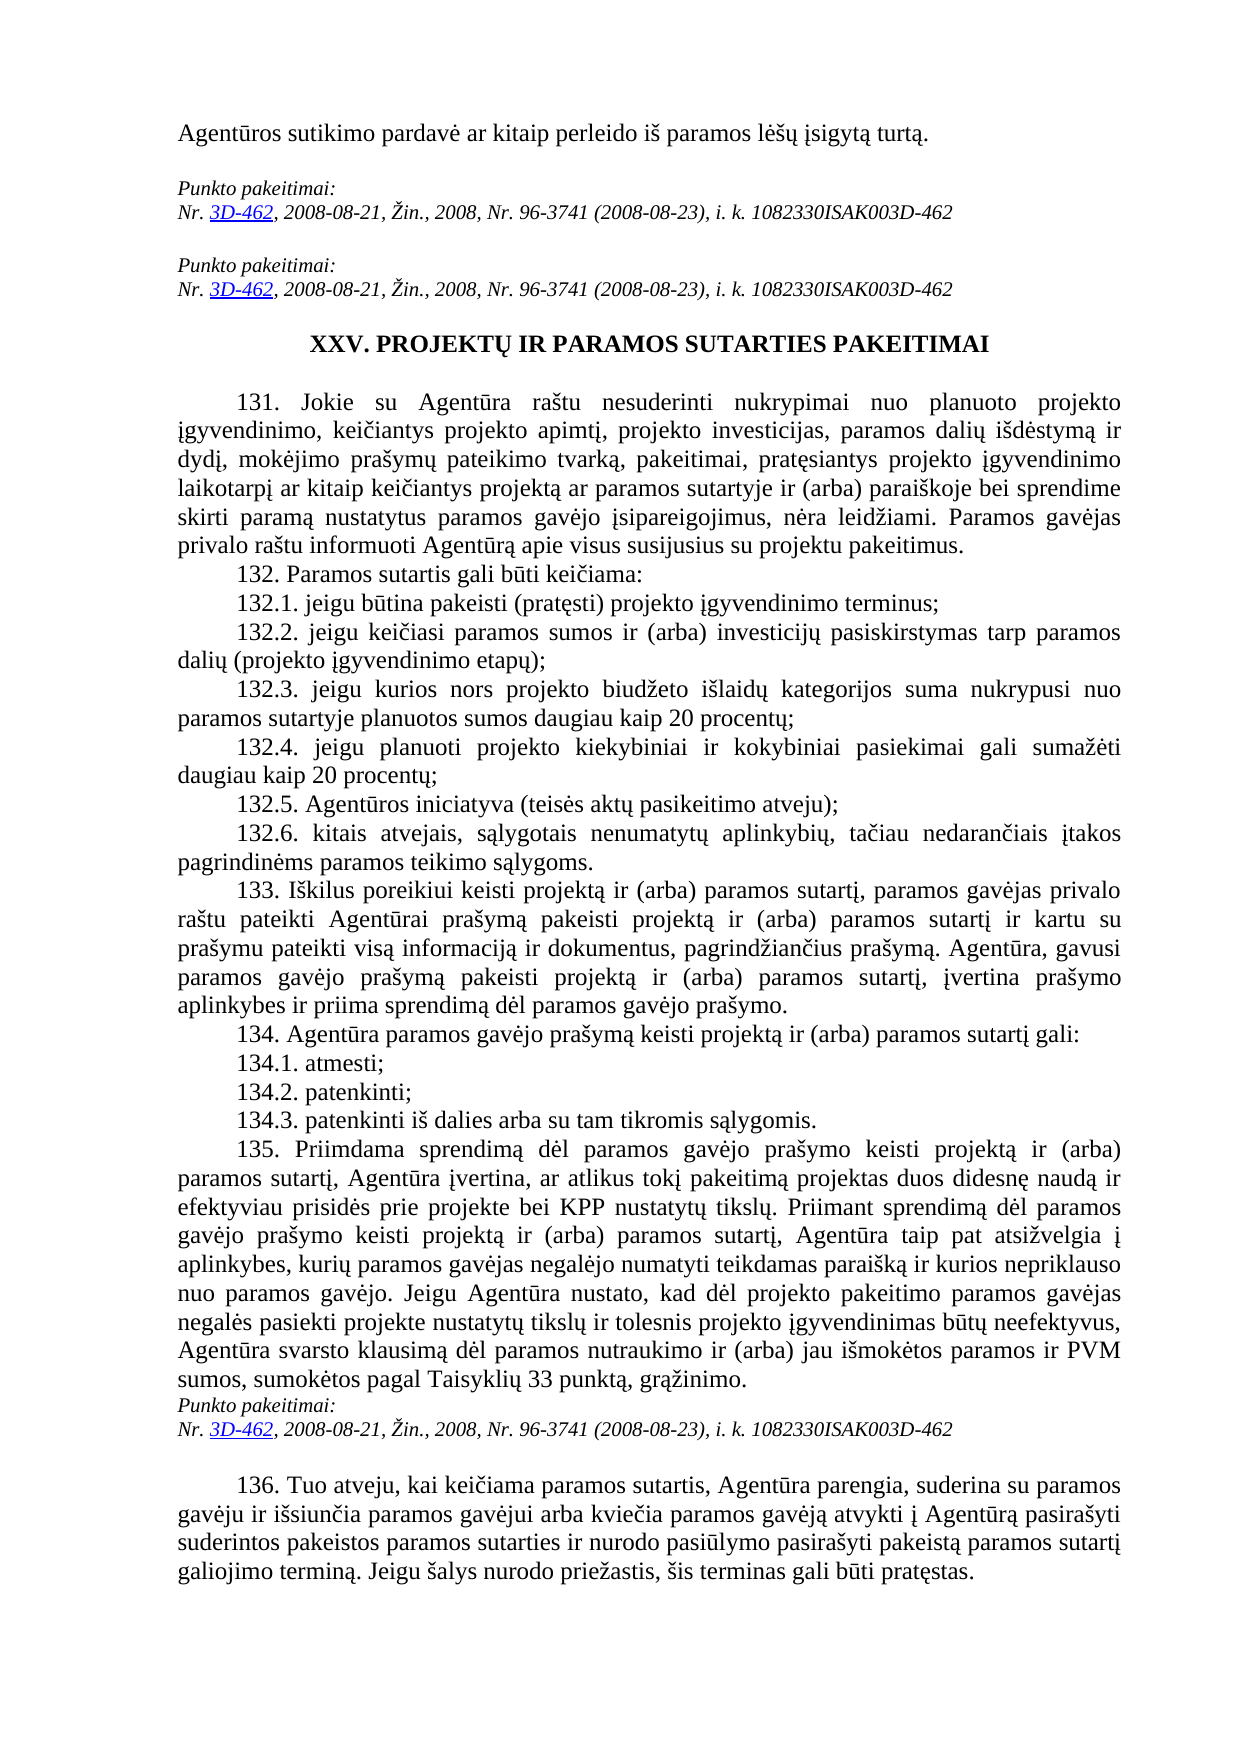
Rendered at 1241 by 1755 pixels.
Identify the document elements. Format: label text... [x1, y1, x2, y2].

text Agentūros sutikimo pardavė ar kitaip perleido iš paramos lėšų įsigytą turtą. [177, 118, 1122, 147]
text Punkto pakeitimai: [177, 252, 1122, 277]
text 132.3. jeigu kurios nors projekto biudžeto išlaidų kategorijos suma nukrypusi nuo paramos sutartyje planuotos sumos daugiau kaip 20 procentų; [177, 674, 1122, 732]
text Nr. 3D-462, 2008-08-21, Žin., 2008, Nr. 96-3741 (2008-08-23), i. k. 1082330ISAK003D-462 [177, 200, 1122, 224]
text 133. Iškilus poreikiui keisti projektą ir (arba) paramos sutartį, paramos gavėjas privalo raštu pateikti Agentūrai prašymą pakeisti projektą ir (arba) paramos sutartį ir kartu su prašymu pateikti visą informaciją ir dokumentus, pagrindžiančius prašymą. Agentūra, gavusi paramos gavėjo prašymą pakeisti projektą ir (arba) paramos sutartį, įvertina prašymo aplinkybes ir priima sprendimą dėl paramos gavėjo prašymo. [177, 876, 1122, 1019]
text 132.4. jeigu planuoti projekto kiekybiniai ir kokybiniai pasiekimai gali sumažėti daugiau kaip 20 procentų; [177, 732, 1122, 789]
text XXV. PROJEKTŲ IR PARAMOS SUTARTIES PAKEITIMAI [177, 329, 1122, 358]
text 134.1. atmesti; [177, 1048, 1122, 1077]
text Punkto pakeitimai: [177, 176, 1122, 200]
text Nr. 3D-462, 2008-08-21, Žin., 2008, Nr. 96-3741 (2008-08-23), i. k. 1082330ISAK003D-462 [177, 1417, 1122, 1441]
text 132.5. Agentūros iniciatyva (teisės aktų pasikeitimo atveju); [177, 789, 1122, 818]
text 132.1. jeigu būtina pakeisti (pratęsti) projekto įgyvendinimo terminus; [177, 588, 1122, 617]
text 131. Jokie su Agentūra raštu nesuderinti nukrypimai nuo planuoto projekto įgyvendinimo, keičiantys projekto apimtį, projekto investicijas, paramos dalių išdėstymą ir dydį, mokėjimo prašymų pateikimo tvarką, pakeitimai, pratęsiantys projekto įgyvendinimo laikotarpį ar kitaip keičiantys projektą ar paramos sutartyje ir (arba) paraiškoje bei sprendime skirti paramą nustatytus paramos gavėjo įsipareigojimus, nėra leidžiami. Paramos gavėjas privalo raštu informuoti Agentūrą apie visus susijusius su projektu pakeitimus. [177, 387, 1122, 559]
text 134.3. patenkinti iš dalies arba su tam tikromis sąlygomis. [177, 1106, 1122, 1134]
text 134.2. patenkinti; [177, 1077, 1122, 1106]
text Punkto pakeitimai: [177, 1393, 1122, 1417]
text 132.6. kitais atvejais, sąlygotais nenumatytų aplinkybių, tačiau nedarančiais įtakos pagrindinėms paramos teikimo sąlygoms. [177, 818, 1122, 876]
text 132. Paramos sutartis gali būti keičiama: [177, 559, 1122, 588]
text 134. Agentūra paramos gavėjo prašymą keisti projektą ir (arba) paramos sutartį gali: [177, 1019, 1122, 1048]
text Nr. 3D-462, 2008-08-21, Žin., 2008, Nr. 96-3741 (2008-08-23), i. k. 1082330ISAK003D-462 [177, 277, 1122, 301]
text 132.2. jeigu keičiasi paramos sumos ir (arba) investicijų pasiskirstymas tarp paramos dalių (projekto įgyvendinimo etapų); [177, 617, 1122, 674]
text 135. Priimdama sprendimą dėl paramos gavėjo prašymo keisti projektą ir (arba) paramos sutartį, Agentūra įvertina, ar atlikus tokį pakeitimą projektas duos didesnę naudą ir efektyviau prisidės prie projekte bei KPP nustatytų tikslų. Priimant sprendimą dėl paramos gavėjo prašymo keisti projektą ir (arba) paramos sutartį, Agentūra taip pat atsižvelgia į aplinkybes, kurių paramos gavėjas negalėjo numatyti teikdamas paraišką ir kurios nepriklauso nuo paramos gavėjo. Jeigu Agentūra nustato, kad dėl projekto pakeitimo paramos gavėjas negalės pasiekti projekte nustatytų tikslų ir tolesnis projekto įgyvendinimas būtų neefektyvus, Agentūra svarsto klausimą dėl paramos nutraukimo ir (arba) jau išmokėtos paramos ir PVM sumos, sumokėtos pagal Taisyklių 33 punktą, grąžinimo. [177, 1134, 1122, 1393]
text 136. Tuo atveju, kai keičiama paramos sutartis, Agentūra parengia, suderina su paramos gavėju ir išsiunčia paramos gavėjui arba kviečia paramos gavėją atvykti į Agentūrą pasirašyti suderintos pakeistos paramos sutarties ir nurodo pasiūlymo pasirašyti pakeistą paramos sutartį galiojimo terminą. Jeigu šalys nurodo priežastis, šis terminas gali būti pratęstas. [177, 1470, 1122, 1585]
